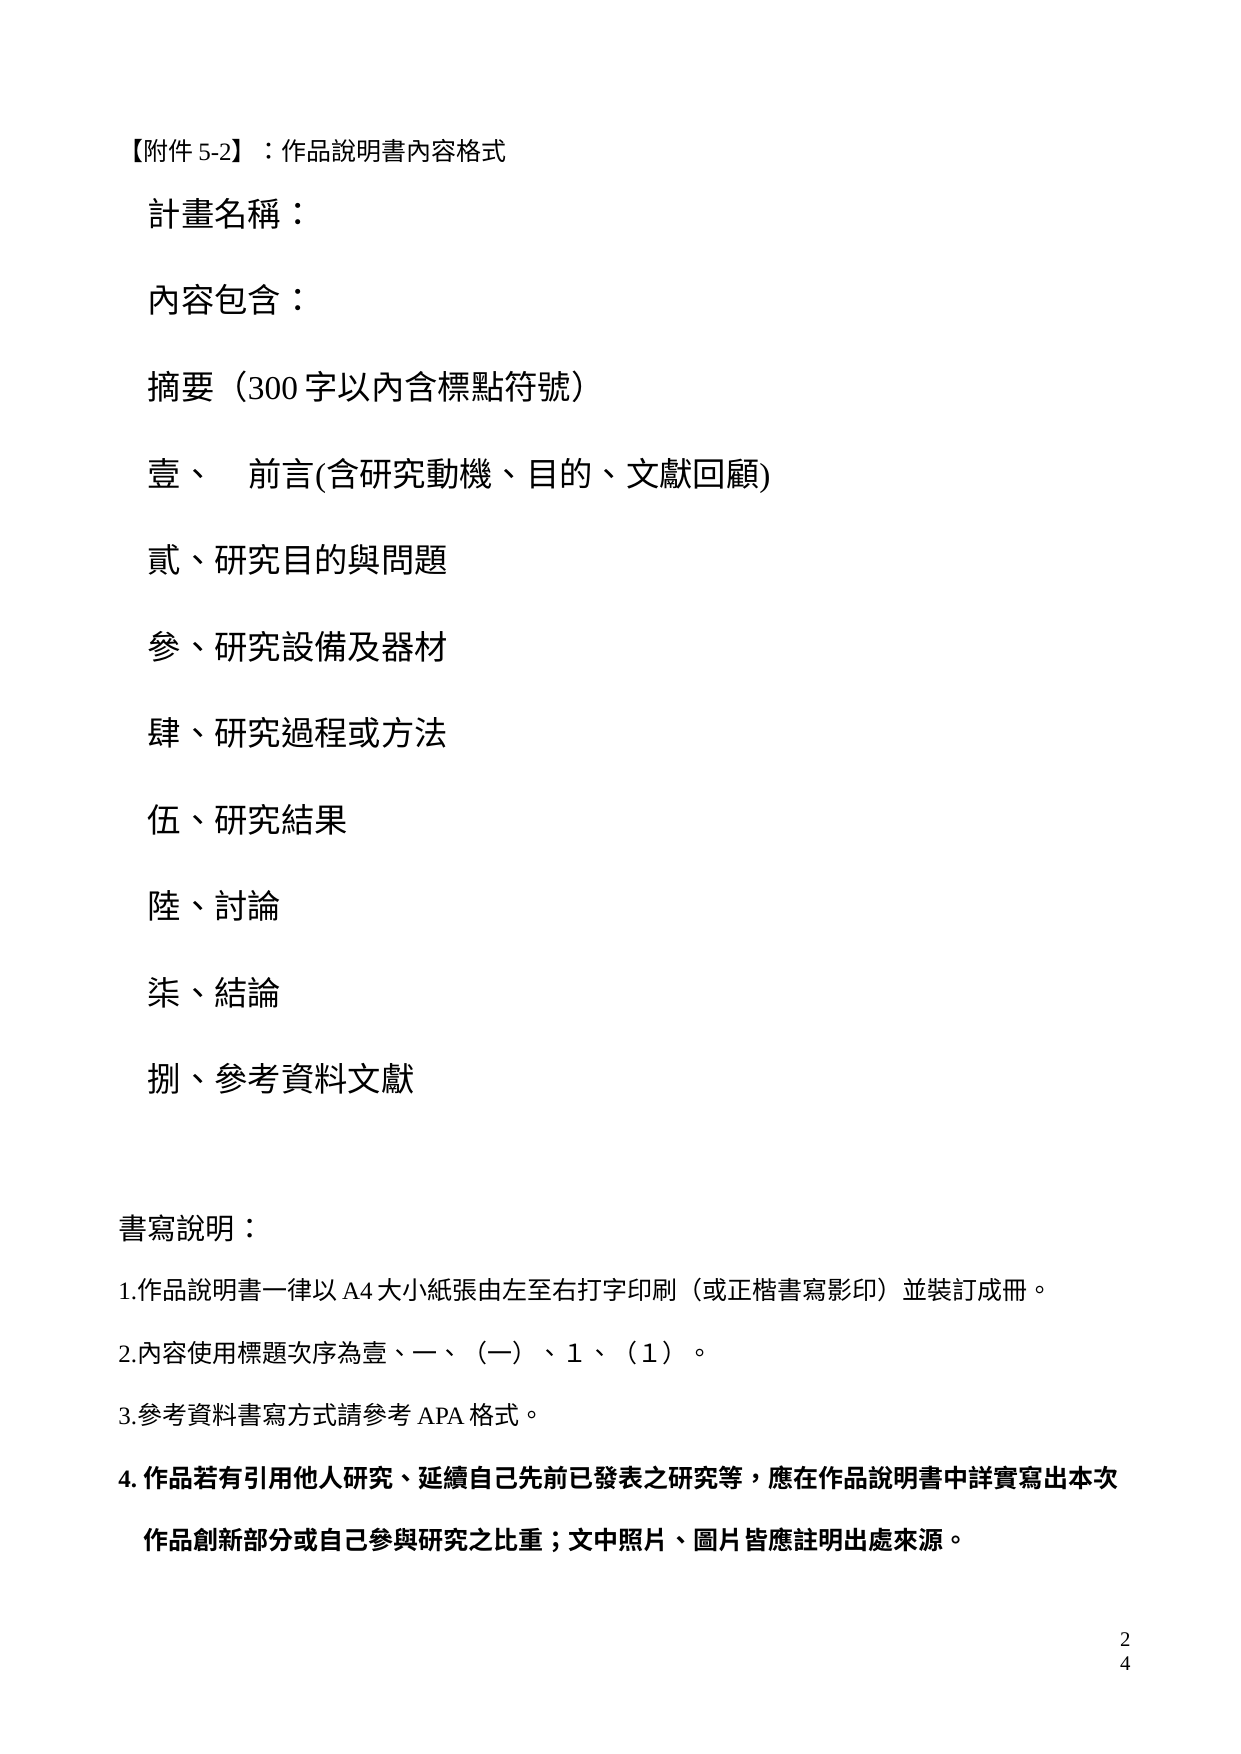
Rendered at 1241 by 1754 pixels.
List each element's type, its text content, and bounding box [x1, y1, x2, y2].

text 捌、參考資料文獻 [148, 1036, 1122, 1098]
text 摘要（300字以內含標點符號） [148, 343, 1122, 406]
text 柒、結論 [148, 949, 1122, 1012]
text 【附件5-2】：作品說明書內容格式 [118, 108, 1122, 170]
text 內容包含： [148, 257, 1122, 319]
text 書寫說明： [118, 1185, 1122, 1247]
text 伍、研究結果 [148, 776, 1122, 838]
text 陸、討論 [148, 863, 1122, 925]
text 3.參考資料書寫方式請參考APA格式。 [118, 1372, 1122, 1435]
text 4. 作品若有引用他人研究、延續自己先前已發表之研究等，應在作品說明書中詳實寫出本次作品創新部分或自己參與研究之比重；文中照片、圖片皆應註明出處來源。 [118, 1435, 1122, 1560]
text 2.內容使用標題次序為壹、一、（一）、１、（１）。 [118, 1310, 1122, 1372]
text 計畫名稱： [148, 170, 1122, 233]
text 肆、研究過程或方法 [148, 689, 1122, 752]
text 參、研究設備及器材 [148, 603, 1122, 665]
text 1.作品說明書一律以A4大小紙張由左至右打字印刷（或正楷書寫影印）並裝訂成冊。 [118, 1247, 1122, 1310]
text 貳、研究目的與問題 [148, 516, 1122, 579]
text 壹、 前言(含研究動機、目的、文獻回顧) [148, 430, 1122, 492]
